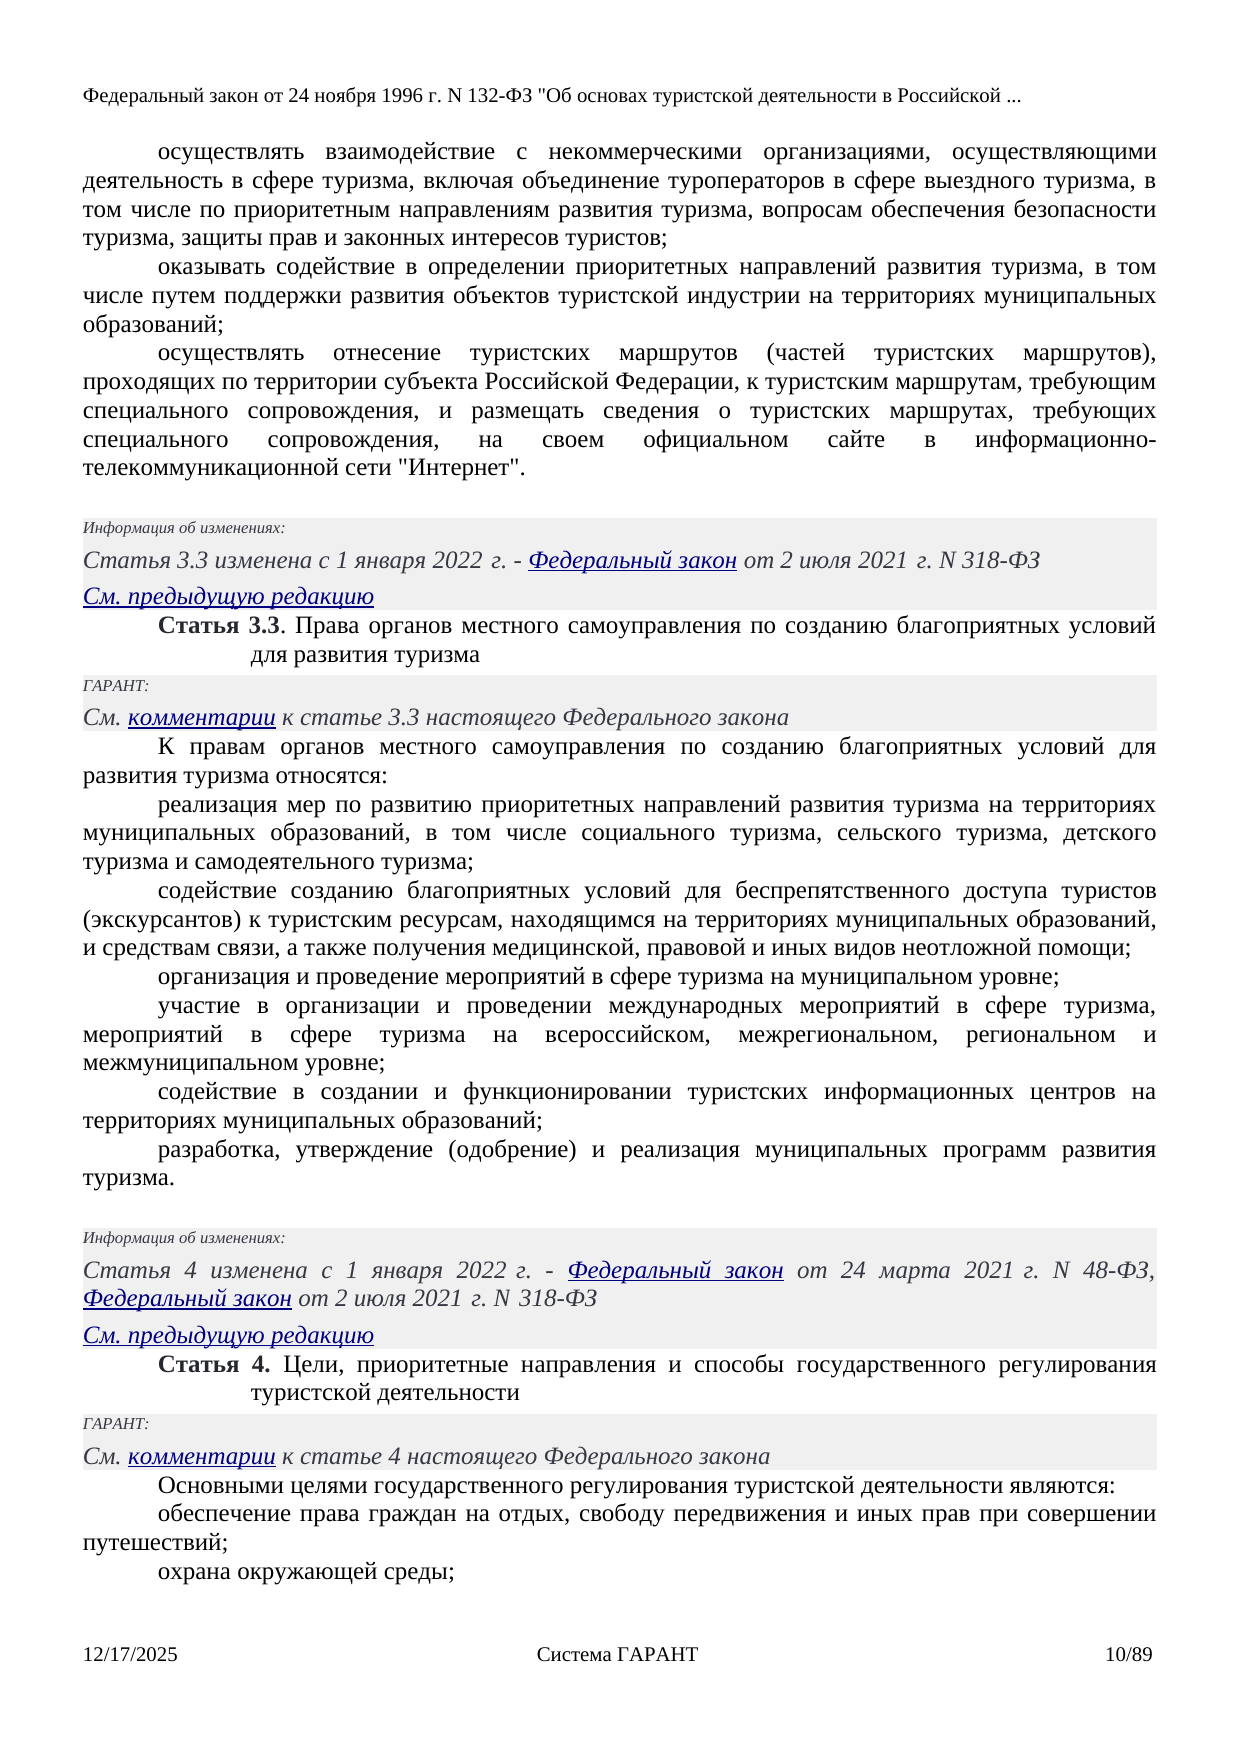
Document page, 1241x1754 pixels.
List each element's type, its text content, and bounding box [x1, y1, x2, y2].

text охрана окружающей среды; [83, 1556, 1157, 1585]
text Статья 3.3. Права органов местного самоуправления по созданию благоприятных условий для развития туризма [158, 610, 1157, 668]
text Информация об изменениях: [287, 1228, 1157, 1247]
text реализация мер по развитию приоритетных направлений развития туризма на территориях муниципальных образований, в том числе социального туризма, сельского туризма, детского туризма и самодеятельного туризма; [83, 789, 1157, 875]
text разработка, утверждение (одобрение) и реализация муниципальных программ развития туризма. [83, 1134, 1157, 1191]
text Статья 4 изменена с 1 января 2022 г. - Федеральный закон от 24 марта 2021 г. N 48-ФЗ, Федеральный закон от 2 июля 2021 г. N 318-ФЗ [83, 1255, 1157, 1312]
text К правам органов местного самоуправления по созданию благоприятных условий для развития туризма относятся: [83, 731, 1157, 789]
text ГАРАНТ: [151, 1414, 1157, 1433]
text осуществлять взаимодействие с некоммерческими организациями, осуществляющими деятельность в сфере туризма, включая объединение туроператоров в сфере выездного туризма, в том числе по приоритетным направлениям развития туризма, вопросам обеспечения безопасности туризма, защиты прав и законных интересов туристов; [83, 136, 1157, 251]
text содействие созданию благоприятных условий для беспрепятственного доступа туристов (экскурсантов) к туристским ресурсам, находящимся на территориях муниципальных образований, и средствам связи, а также получения медицинской, правовой и иных видов неотложной помощи; [83, 875, 1157, 961]
text Статья 3.3 изменена с 1 января 2022 г. - Федеральный закон от 2 июля 2021 г. N 318-ФЗ [1042, 545, 1157, 573]
text Основными целями государственного регулирования туристской деятельности являются: [83, 1470, 1157, 1498]
text осуществлять отнесение туристских маршрутов (частей туристских маршрутов), проходящих по территории субъекта Российской Федерации, к туристским маршрутам, требующим специального сопровождения, и размещать сведения о туристских маршрутах, требующих специального сопровождения, на своем официальном сайте в информационно-телекоммуникационной сети "Интернет". [83, 337, 1157, 481]
text содействие в создании и функционировании туристских информационных центров на территориях муниципальных образований; [83, 1076, 1157, 1134]
text См. предыдущую редакцию [377, 1320, 1157, 1349]
text См. комментарии к статье 4 настоящего Федерального закона [773, 1441, 1157, 1470]
text обеспечение права граждан на отдых, свободу передвижения и иных прав при совершении путешествий; [83, 1498, 1157, 1556]
text См. предыдущую редакцию [377, 581, 1157, 610]
text организация и проведение мероприятий в сфере туризма на муниципальном уровне; [83, 961, 1157, 990]
text См. комментарии к статье 3.3 настоящего Федерального закона [83, 702, 1157, 731]
text участие в организации и проведении международных мероприятий в сфере туризма, мероприятий в сфере туризма на всероссийском, межрегиональном, региональном и межмуниципальном уровне; [83, 990, 1157, 1076]
text Статья 4. Цели, приоритетные направления и способы государственного регулирования туристской деятельности [158, 1349, 1157, 1406]
text оказывать содействие в определении приоритетных направлений развития туризма, в том числе путем поддержки развития объектов туристской индустрии на территориях муниципальных образований; [83, 251, 1157, 337]
text ГАРАНТ: [151, 675, 1157, 694]
text Информация об изменениях: [287, 518, 1157, 537]
